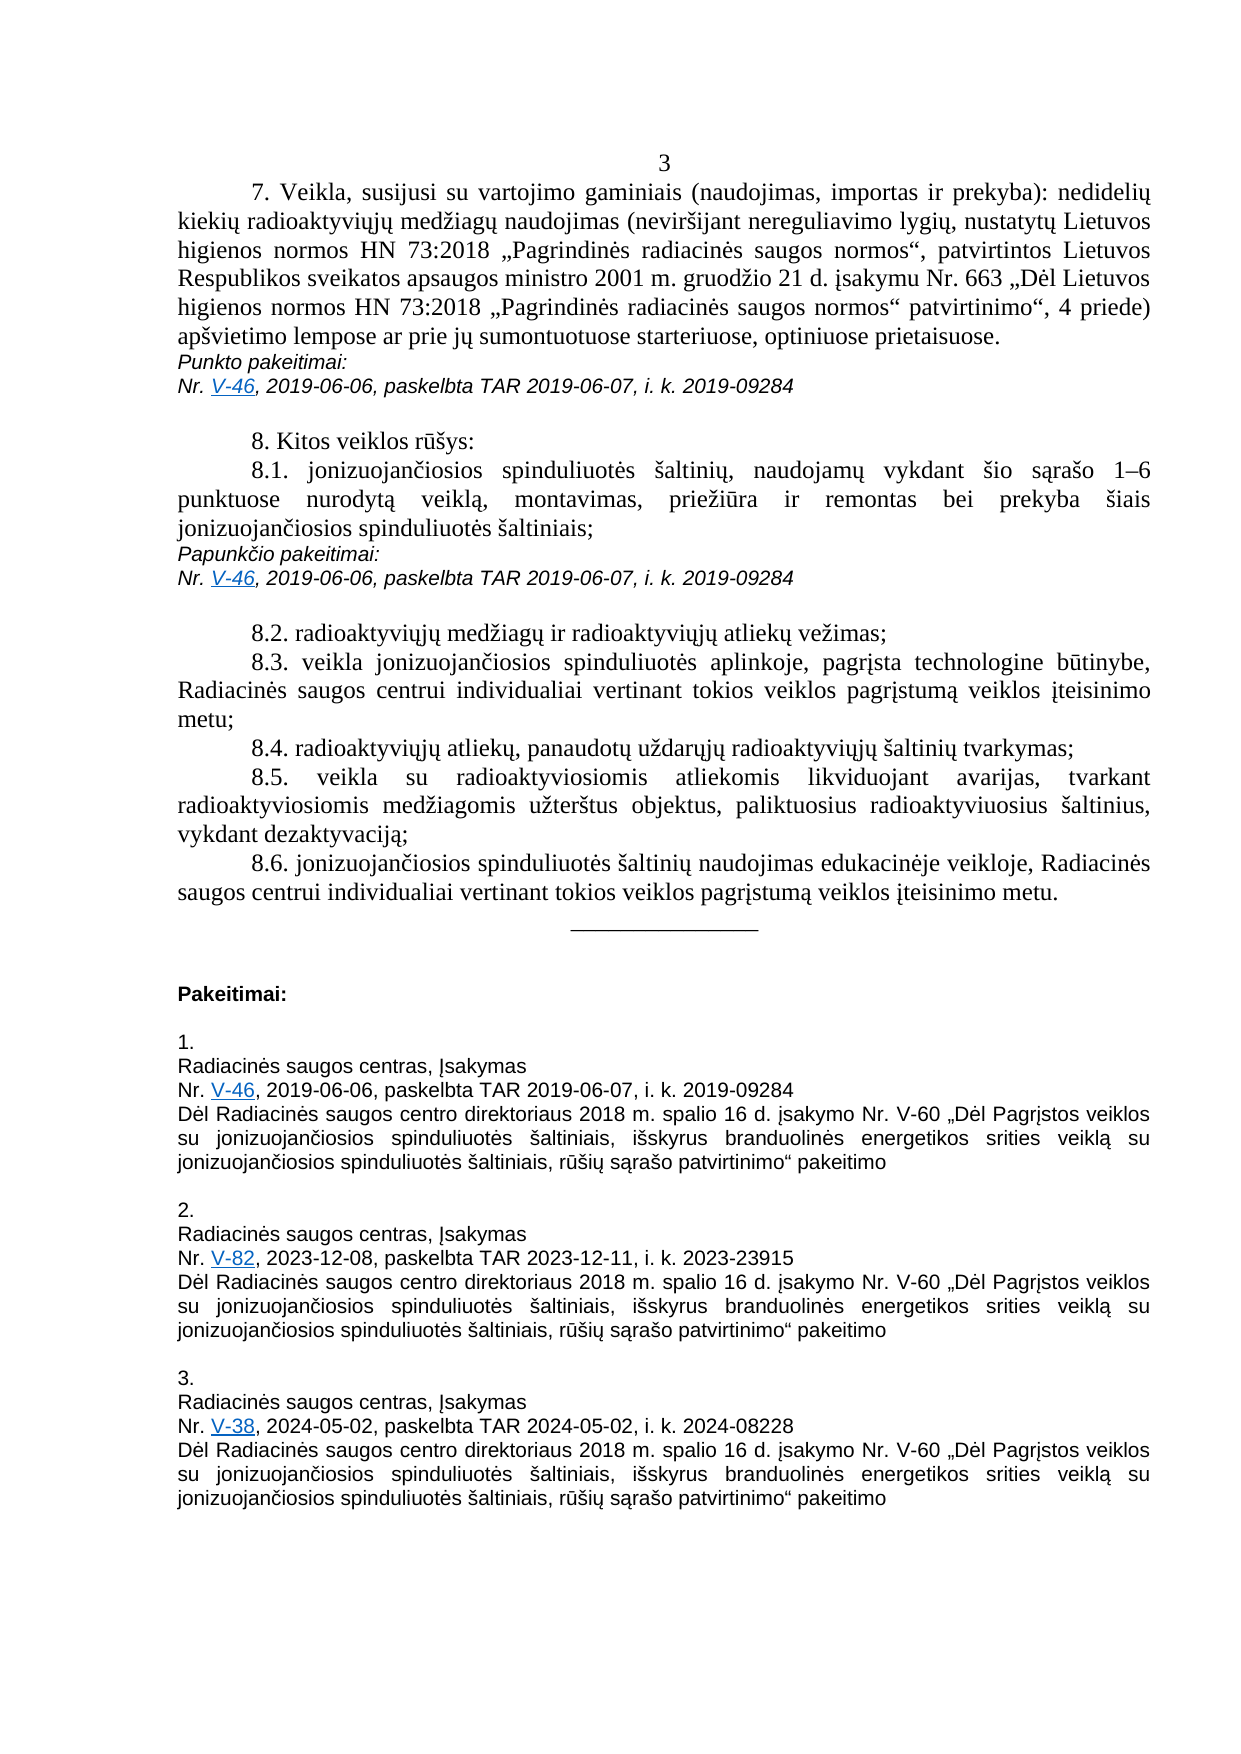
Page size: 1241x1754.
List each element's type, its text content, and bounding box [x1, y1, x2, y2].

text 8.2. radioaktyviųjų medžiagų ir radioaktyviųjų atliekų vežimas; [177, 618, 1152, 647]
text 7. Veikla, susijusi su vartojimo gaminiais (naudojimas, importas ir prekyba): nedidelių kiekių radioaktyviųjų medžiagų naudojimas (neviršijant nereguliavimo lygių, nustatytų Lietuvos higienos normos HN 73:2018 „Pagrindinės radiacinės saugos normos“, patvirtintos Lietuvos Respublikos sveikatos apsaugos ministro 2001 m. gruodžio 21 d. įsakymu Nr. 663 „Dėl Lietuvos higienos normos HN 73:2018 „Pagrindinės radiacinės saugos normos“ patvirtinimo“, 4 priede) apšvietimo lempose ar prie jų sumontuotuose starteriuose, optiniuose prietaisuose. [177, 177, 1152, 350]
text 1. [177, 1030, 1152, 1054]
text 8.1. jonizuojančiosios spinduliuotės šaltinių, naudojamų vykdant šio sąrašo 1–6 punktuose nurodytą veiklą, montavimas, priežiūra ir remontas bei prekyba šiais jonizuojančiosios spinduliuotės šaltiniais; [177, 455, 1152, 541]
text Nr. V-46, 2019-06-06, paskelbta TAR 2019-06-07, i. k. 2019-09284 [177, 1078, 1152, 1102]
text Nr. V-46, 2019-06-06, paskelbta TAR 2019-06-07, i. k. 2019-09284 [177, 374, 1152, 398]
text Radiacinės saugos centras, Įsakymas [177, 1389, 1152, 1413]
text Papunkčio pakeitimai: [177, 541, 1152, 565]
text Radiacinės saugos centras, Įsakymas [177, 1054, 1152, 1078]
text 8.5. veikla su radioaktyviosiomis atliekomis likviduojant avarijas, tvarkant radioaktyviosiomis medžiagomis užterštus objektus, paliktuosius radioaktyviuosius šaltinius, vykdant dezaktyvaciją; [177, 762, 1152, 848]
text Dėl Radiacinės saugos centro direktoriaus 2018 m. spalio 16 d. įsakymo Nr. V-60 „Dėl Pagrįstos veiklos su jonizuojančiosios spinduliuotės šaltiniais, išskyrus branduolinės energetikos srities veiklą su jonizuojančiosios spinduliuotės šaltiniais, rūšių sąrašo patvirtinimo“ pakeitimo [177, 1270, 1152, 1342]
text 8.4. radioaktyviųjų atliekų, panaudotų uždarųjų radioaktyviųjų šaltinių tvarkymas; [177, 733, 1152, 762]
text Nr. V-38, 2024-05-02, paskelbta TAR 2024-05-02, i. k. 2024-08228 [177, 1413, 1152, 1437]
text Pakeitimai: [177, 982, 1152, 1006]
text 8.6. jonizuojančiosios spinduliuotės šaltinių naudojimas edukacinėje veikloje, Radiacinės saugos centrui individualiai vertinant tokios veiklos pagrįstumą veiklos įteisinimo metu. [177, 848, 1152, 906]
text Punkto pakeitimai: [177, 350, 1152, 374]
text Dėl Radiacinės saugos centro direktoriaus 2018 m. spalio 16 d. įsakymo Nr. V-60 „Dėl Pagrįstos veiklos su jonizuojančiosios spinduliuotės šaltiniais, išskyrus branduolinės energetikos srities veiklą su jonizuojančiosios spinduliuotės šaltiniais, rūšių sąrašo patvirtinimo“ pakeitimo [177, 1437, 1152, 1509]
text Nr. V-46, 2019-06-06, paskelbta TAR 2019-06-07, i. k. 2019-09284 [177, 565, 1152, 589]
text 8. Kitos veiklos rūšys: [177, 426, 1152, 455]
text 2. [177, 1198, 1152, 1222]
text _______________ [177, 906, 1152, 934]
text 3. [177, 1366, 1152, 1389]
text Radiacinės saugos centras, Įsakymas [177, 1222, 1152, 1246]
text 8.3. veikla jonizuojančiosios spinduliuotės aplinkoje, pagrįsta technologine būtinybe, Radiacinės saugos centrui individualiai vertinant tokios veiklos pagrįstumą veiklos įteisinimo metu; [177, 647, 1152, 733]
text Nr. V-82, 2023-12-08, paskelbta TAR 2023-12-11, i. k. 2023-23915 [177, 1246, 1152, 1270]
text Dėl Radiacinės saugos centro direktoriaus 2018 m. spalio 16 d. įsakymo Nr. V-60 „Dėl Pagrįstos veiklos su jonizuojančiosios spinduliuotės šaltiniais, išskyrus branduolinės energetikos srities veiklą su jonizuojančiosios spinduliuotės šaltiniais, rūšių sąrašo patvirtinimo“ pakeitimo [177, 1102, 1152, 1174]
